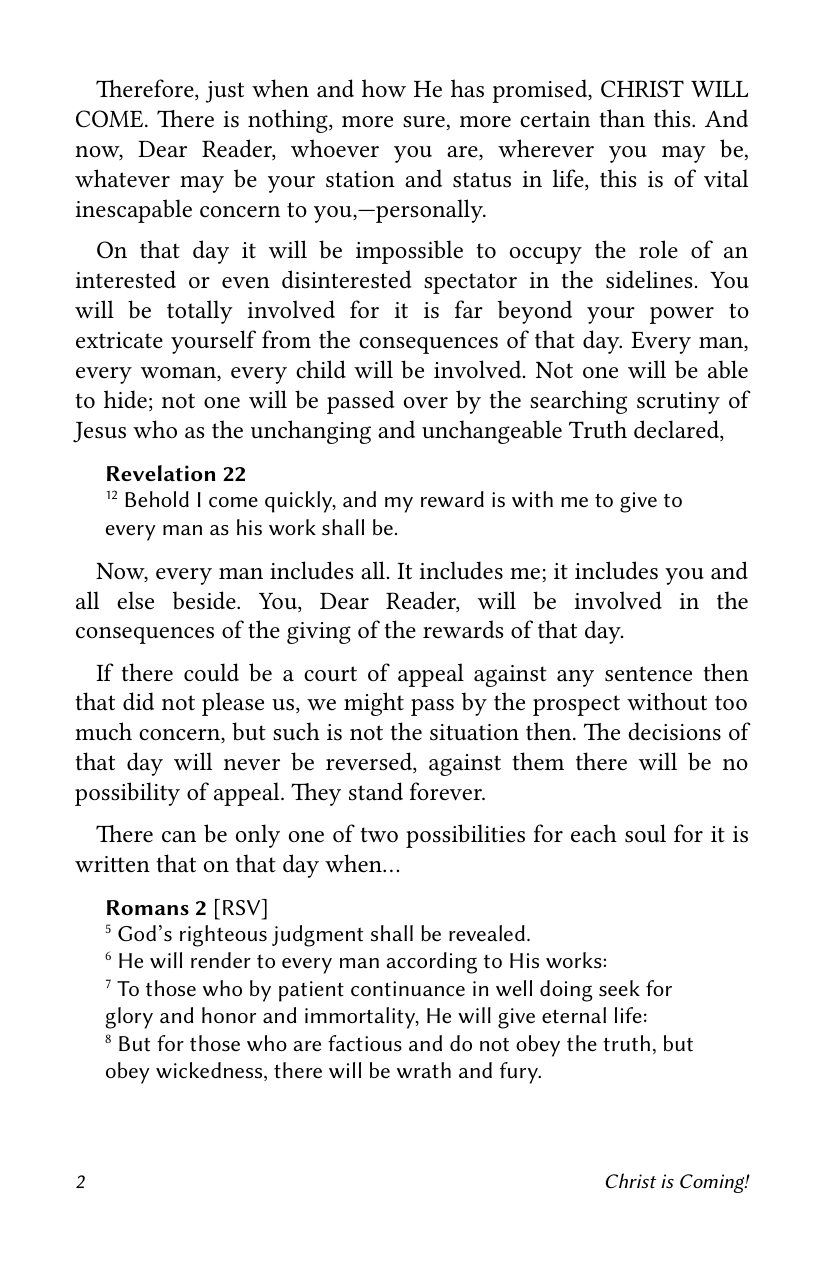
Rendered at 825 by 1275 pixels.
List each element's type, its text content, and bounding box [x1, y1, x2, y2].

text 6 He will render to every man according to His works: [105, 948, 720, 974]
text There can be only one of two possibilities for each soul for it is written that on that day when... [75, 820, 750, 878]
text 7 To those who by patient continuance in well doing seek for glory and honor and immortality, He will give eternal life: [105, 976, 720, 1029]
text 8 But for those who are factious and do not obey the truth, but obey wickedness, there will be wrath and fury. [105, 1031, 720, 1084]
text Now, every man includes all. It includes me; it includes you and all else beside. You, Dear Reader, will be involved in the consequences of the giving of the rewards of that day. [75, 557, 750, 645]
text On that day it will be impossible to occupy the role of an interested or even disinterested spectator in the sidelines. You will be totally involved for it is far beyond your power to extricate yourself from the consequences of that day. Every man, every woman, every child will be involved. Not one will be able to hide; not one will be passed over by the searching scrutiny of Jesus who as the unchanging and unchangeable Truth declared, [75, 237, 750, 444]
text Romans 2 [RSV] [105, 895, 750, 921]
text 5 God’s righteous judgment shall be revealed. [105, 921, 720, 947]
text Revelation 22 [105, 461, 750, 487]
text 12 Behold I come quickly, and my reward is with me to give to every man as his work shall be. [105, 487, 720, 541]
text Therefore, just when and how He has promised, CHRIST WILL COME. There is nothing, more sure, more certain than this. And now, Dear Reader, whoever you are, wherever you may be, whatever may be your station and status in life, this is of vital inescapable concern to you,—personally. [75, 75, 750, 223]
text If there could be a court of appeal against any sentence then that did not please us, we might pass by the prospect without too much concern, but such is not the situation then. The decisions of that day will never be reversed, against them there will be no possibility of appeal. They stand forever. [75, 658, 750, 807]
